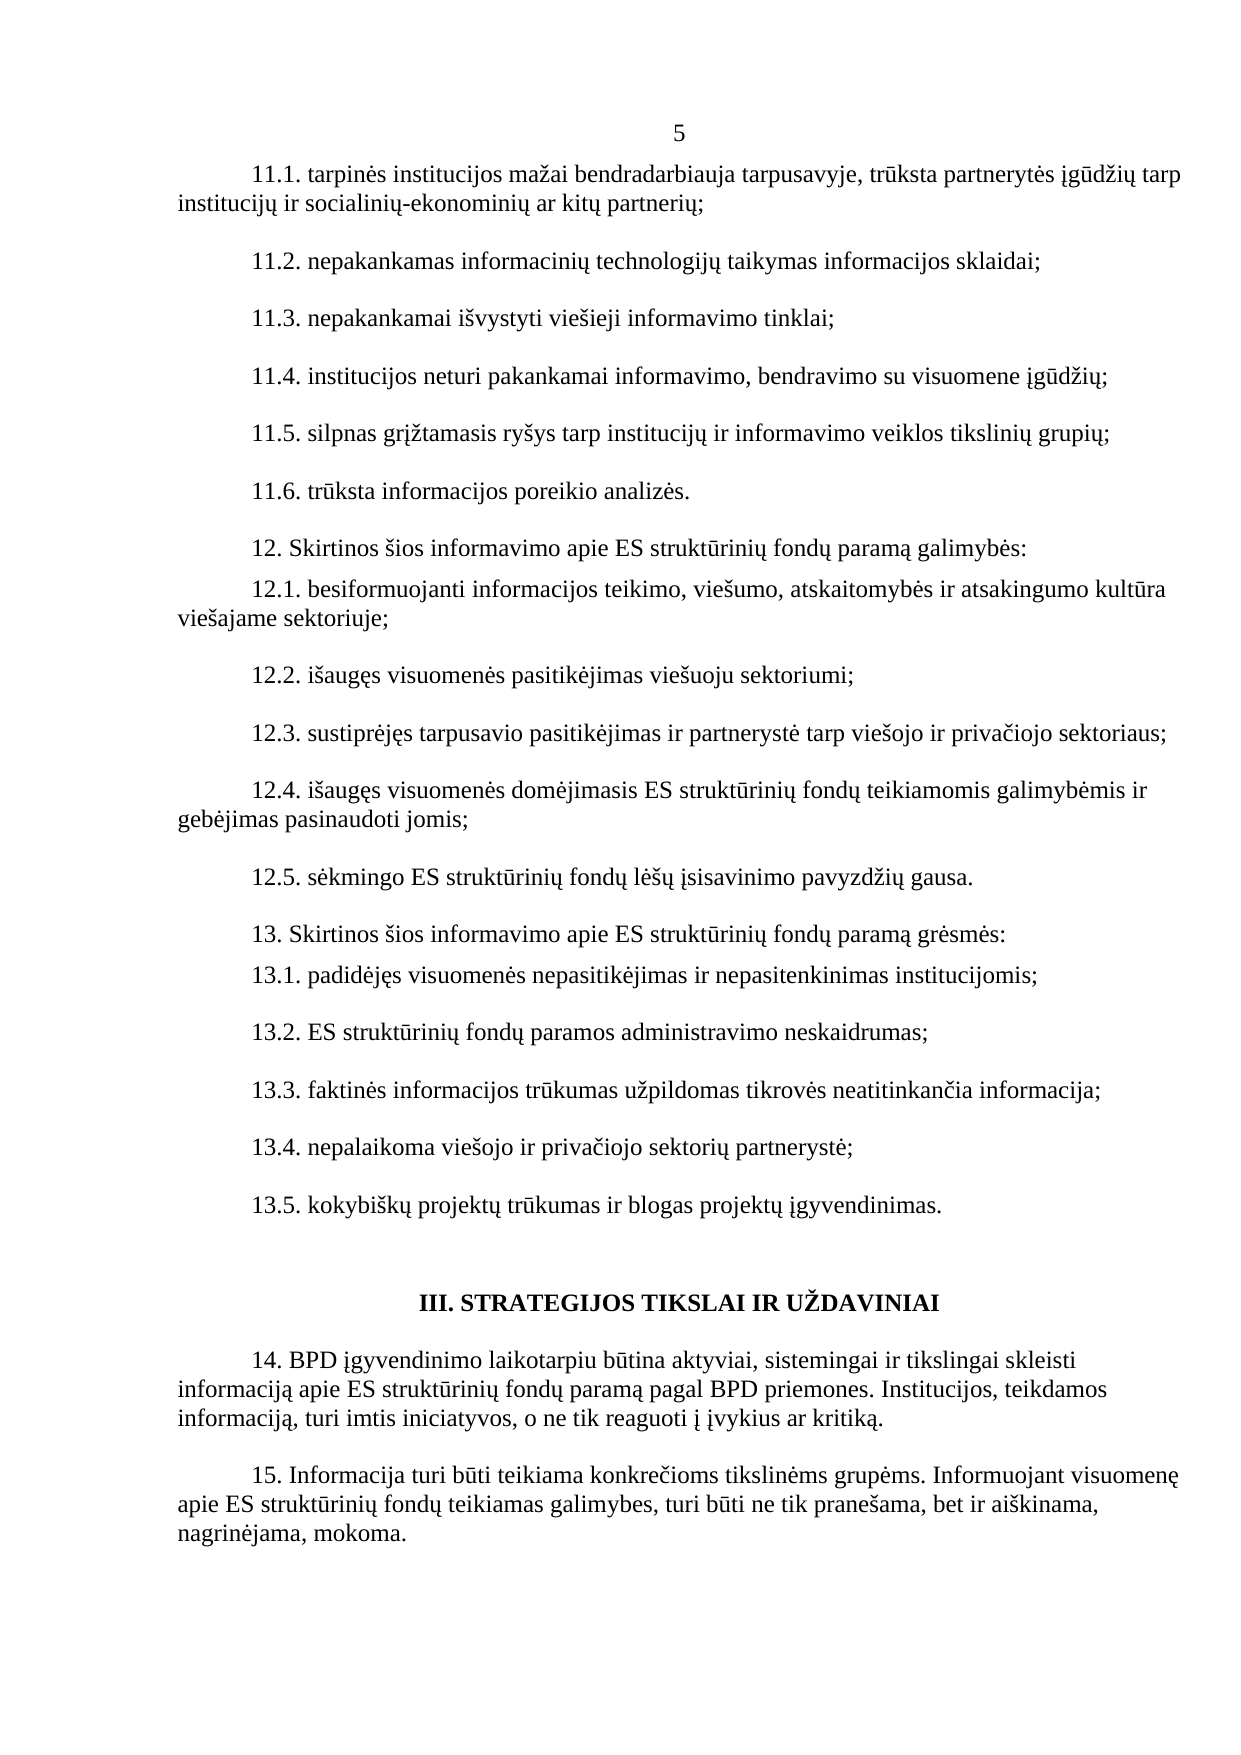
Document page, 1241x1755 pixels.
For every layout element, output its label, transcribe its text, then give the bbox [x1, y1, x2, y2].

text 13.1. padidėjęs visuomenės nepasitikėjimas ir nepasitenkinimas institucijomis; [177, 960, 1181, 988]
text 11.2. nepakankamas informacinių technologijų taikymas informacijos sklaidai; [177, 246, 1181, 274]
text 12.5. sėkmingo ES struktūrinių fondų lėšų įsisavinimo pavyzdžių gausa. [177, 862, 1181, 890]
text 11.1. tarpinės institucijos mažai bendradarbiauja tarpusavyje, trūksta partnerytės įgūdžių tarp institucijų ir socialinių-ekonominių ar kitų partnerių; [177, 159, 1181, 217]
text 12.3. sustiprėjęs tarpusavio pasitikėjimas ir partnerystė tarp viešojo ir privačiojo sektoriaus; [177, 718, 1181, 747]
text 11.4. institucijos neturi pakankamai informavimo, bendravimo su visuomene įgūdžių; [177, 361, 1181, 389]
text 13.2. ES struktūrinių fondų paramos administravimo neskaidrumas; [177, 1017, 1181, 1046]
text 12.4. išaugęs visuomenės domėjimasis ES struktūrinių fondų teikiamomis galimybėmis ir gebėjimas pasinaudoti jomis; [177, 775, 1181, 833]
text III. STRATEGIJOS TIKSLAI IR UŽDAVINIAI [177, 1288, 1181, 1317]
text 12.2. išaugęs visuomenės pasitikėjimas viešuoju sektoriumi; [177, 660, 1181, 689]
text 12. Skirtinos šios informavimo apie ES struktūrinių fondų paramą galimybės: [177, 533, 1181, 562]
text 14. BPD įgyvendinimo laikotarpiu būtina aktyviai, sistemingai ir tikslingai skleisti informaciją apie ES struktūrinių fondų paramą pagal BPD priemones. Institucijos, teikdamos informaciją, turi imtis iniciatyvos, o ne tik reaguoti į įvykius ar kritiką. [177, 1346, 1181, 1432]
text 11.3. nepakankamai išvystyti viešieji informavimo tinklai; [177, 303, 1181, 332]
text 11.6. trūksta informacijos poreikio analizės. [177, 476, 1181, 504]
text 15. Informacija turi būti teikiama konkrečioms tikslinėms grupėms. Informuojant visuomenę apie ES struktūrinių fondų teikiamas galimybes, turi būti ne tik pranešama, bet ir aiškinama, nagrinėjama, mokoma. [177, 1461, 1181, 1547]
text 13.3. faktinės informacijos trūkumas užpildomas tikrovės neatitinkančia informacija; [177, 1075, 1181, 1103]
text 12.1. besiformuojanti informacijos teikimo, viešumo, atskaitomybės ir atsakingumo kultūra viešajame sektoriuje; [177, 574, 1181, 632]
text 13.5. kokybiškų projektų trūkumas ir blogas projektų įgyvendinimas. [177, 1190, 1181, 1218]
text 11.5. silpnas grįžtamasis ryšys tarp institucijų ir informavimo veiklos tikslinių grupių; [177, 418, 1181, 447]
text 13.4. nepalaikoma viešojo ir privačiojo sektorių partnerystė; [177, 1132, 1181, 1161]
text 13. Skirtinos šios informavimo apie ES struktūrinių fondų paramą grėsmės: [177, 919, 1181, 948]
